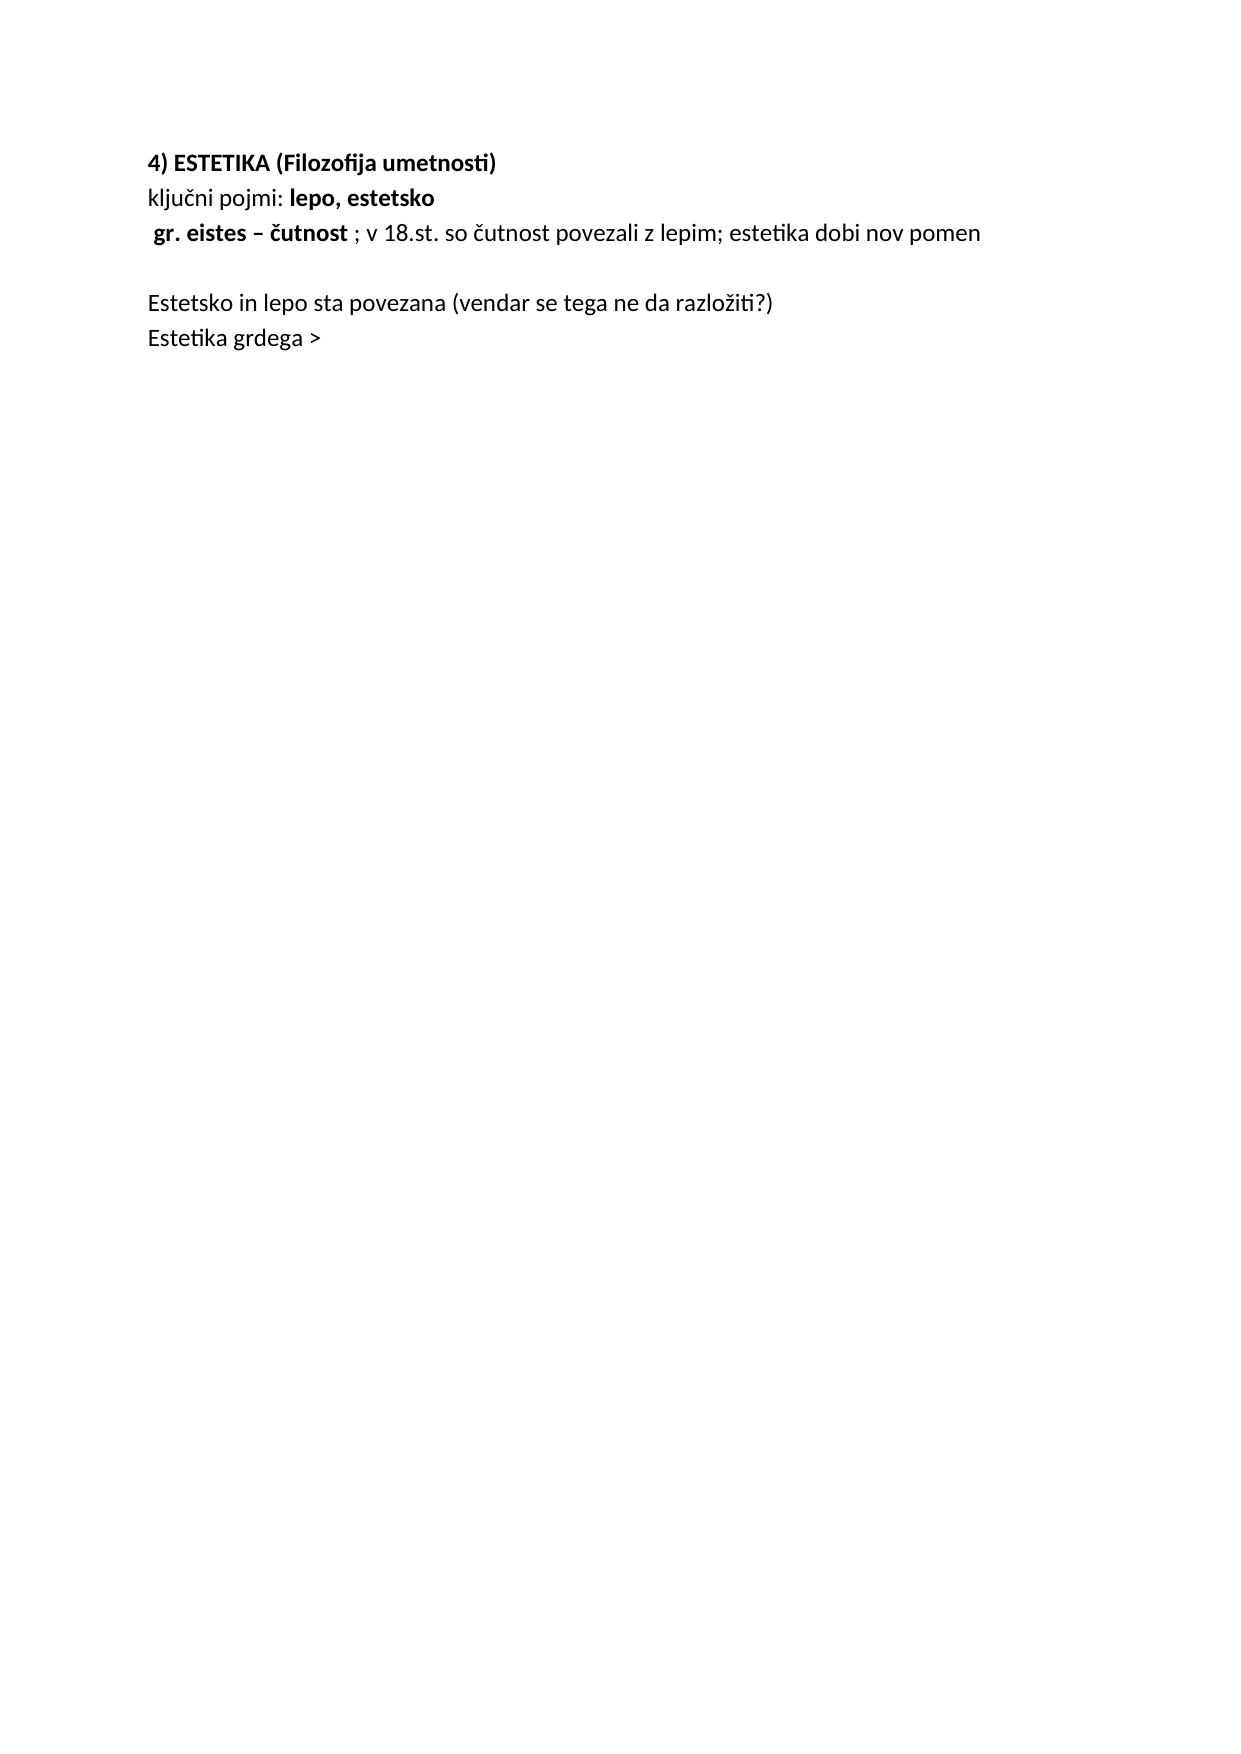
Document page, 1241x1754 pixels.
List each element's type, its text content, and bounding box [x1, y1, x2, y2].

text 4) ESTETIKA (Filozofija umetnosti) ključni pojmi: lepo, estetsko gr. eistes – čutnost ; v 18.st. so čutnost povezali z lepim; estetika dobi nov pomen Estetsko in lepo sta povezana (vendar se tega ne da razložiti?) Estetika grdega > [148, 148, 1093, 385]
